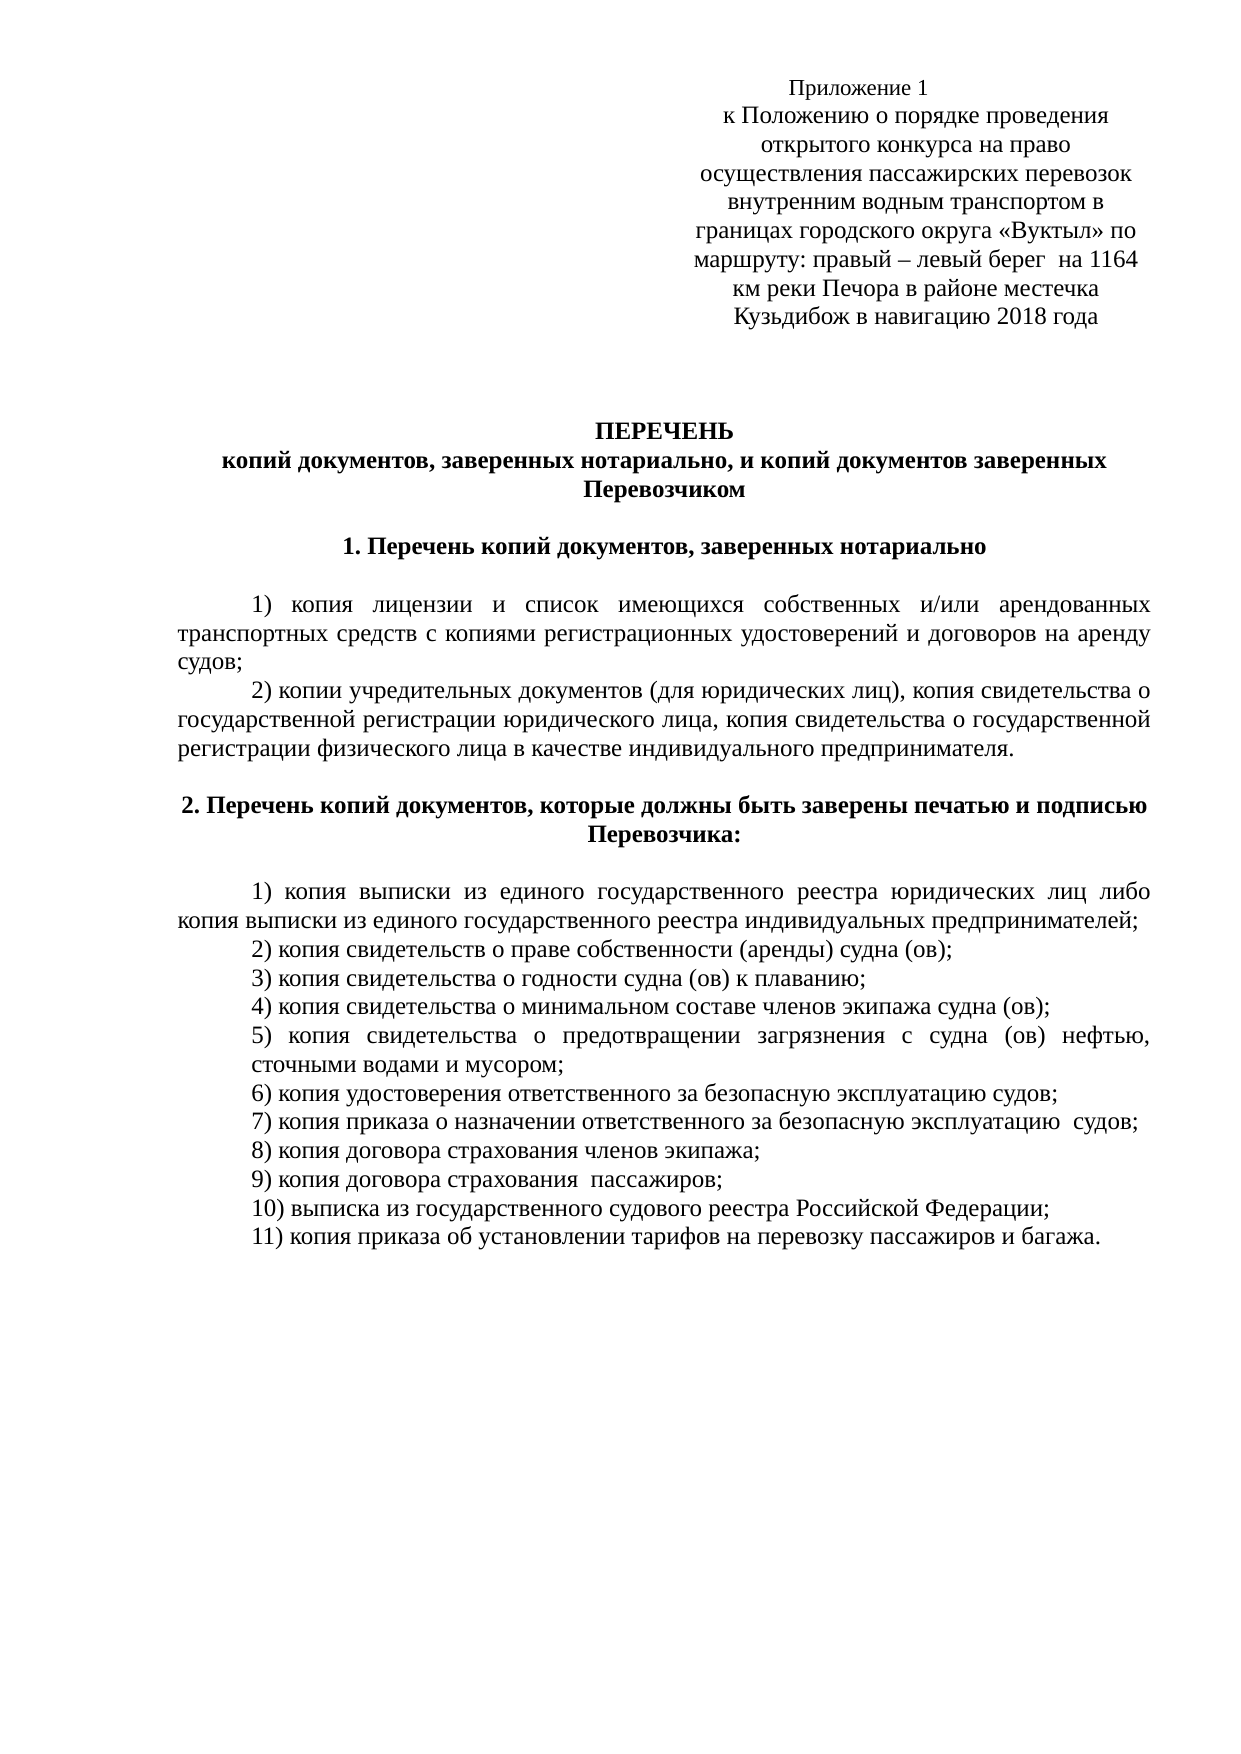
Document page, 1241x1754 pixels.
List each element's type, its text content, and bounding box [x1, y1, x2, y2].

text 10) выписка из государственного судового реестра Российской Федерации; [251, 1193, 1152, 1221]
text копий документов, заверенных нотариально, и копий документов заверенных Перевозчиком [177, 445, 1152, 503]
text 6) копия удостоверения ответственного за безопасную эксплуатацию судов; [251, 1078, 1152, 1106]
text 2. Перечень копий документов, которые должны быть заверены печатью и подписью Перевозчика: [177, 790, 1152, 848]
text 7) копия приказа о назначении ответственного за безопасную эксплуатацию судов; [251, 1106, 1152, 1135]
text 1. Перечень копий документов, заверенных нотариально [177, 531, 1152, 560]
text 8) копия договора страхования членов экипажа; [251, 1135, 1152, 1164]
text 4) копия свидетельства о минимальном составе членов экипажа судна (ов); [251, 991, 1152, 1020]
text 1) копия выписки из единого государственного реестра юридических лиц либо копия выписки из единого государственного реестра индивидуальных предпринимателей; [177, 876, 1152, 934]
text ПЕРЕЧЕНЬ [177, 416, 1152, 445]
text 1) копия лицензии и список имеющихся собственных и/или арендованных транспортных средств с копиями регистрационных удостоверений и договоров на аренду судов; [177, 589, 1152, 675]
text 3) копия свидетельства о годности судна (ов) к плаванию; [251, 963, 1152, 991]
text 5) копия свидетельства о предотвращении загрязнения с судна (ов) нефтью, сточными водами и мусором; [251, 1020, 1152, 1078]
text 11) копия приказа об установлении тарифов на перевозку пассажиров и багажа. [177, 1221, 1152, 1250]
text Приложение 1 [177, 74, 1152, 100]
text 2) копия свидетельств о праве собственности (аренды) судна (ов); [177, 934, 1152, 963]
text 2) копии учредительных документов (для юридических лиц), копия свидетельства о государственной регистрации юридического лица, копия свидетельства о государственной регистрации физического лица в качестве индивидуального предпринимателя. [177, 675, 1152, 761]
table_header к Положению о порядке проведения открытого конкурса на право осуществления пассажирских перевозок внутренним водным транспортом в границах городского округа «Вуктыл» по маршруту: правый – левый берег на 1164 км реки Печора в районе местечка Кузьдибож в навигацию 2018 года [679, 100, 1152, 359]
text 9) копия договора страхования пассажиров; [251, 1164, 1152, 1193]
